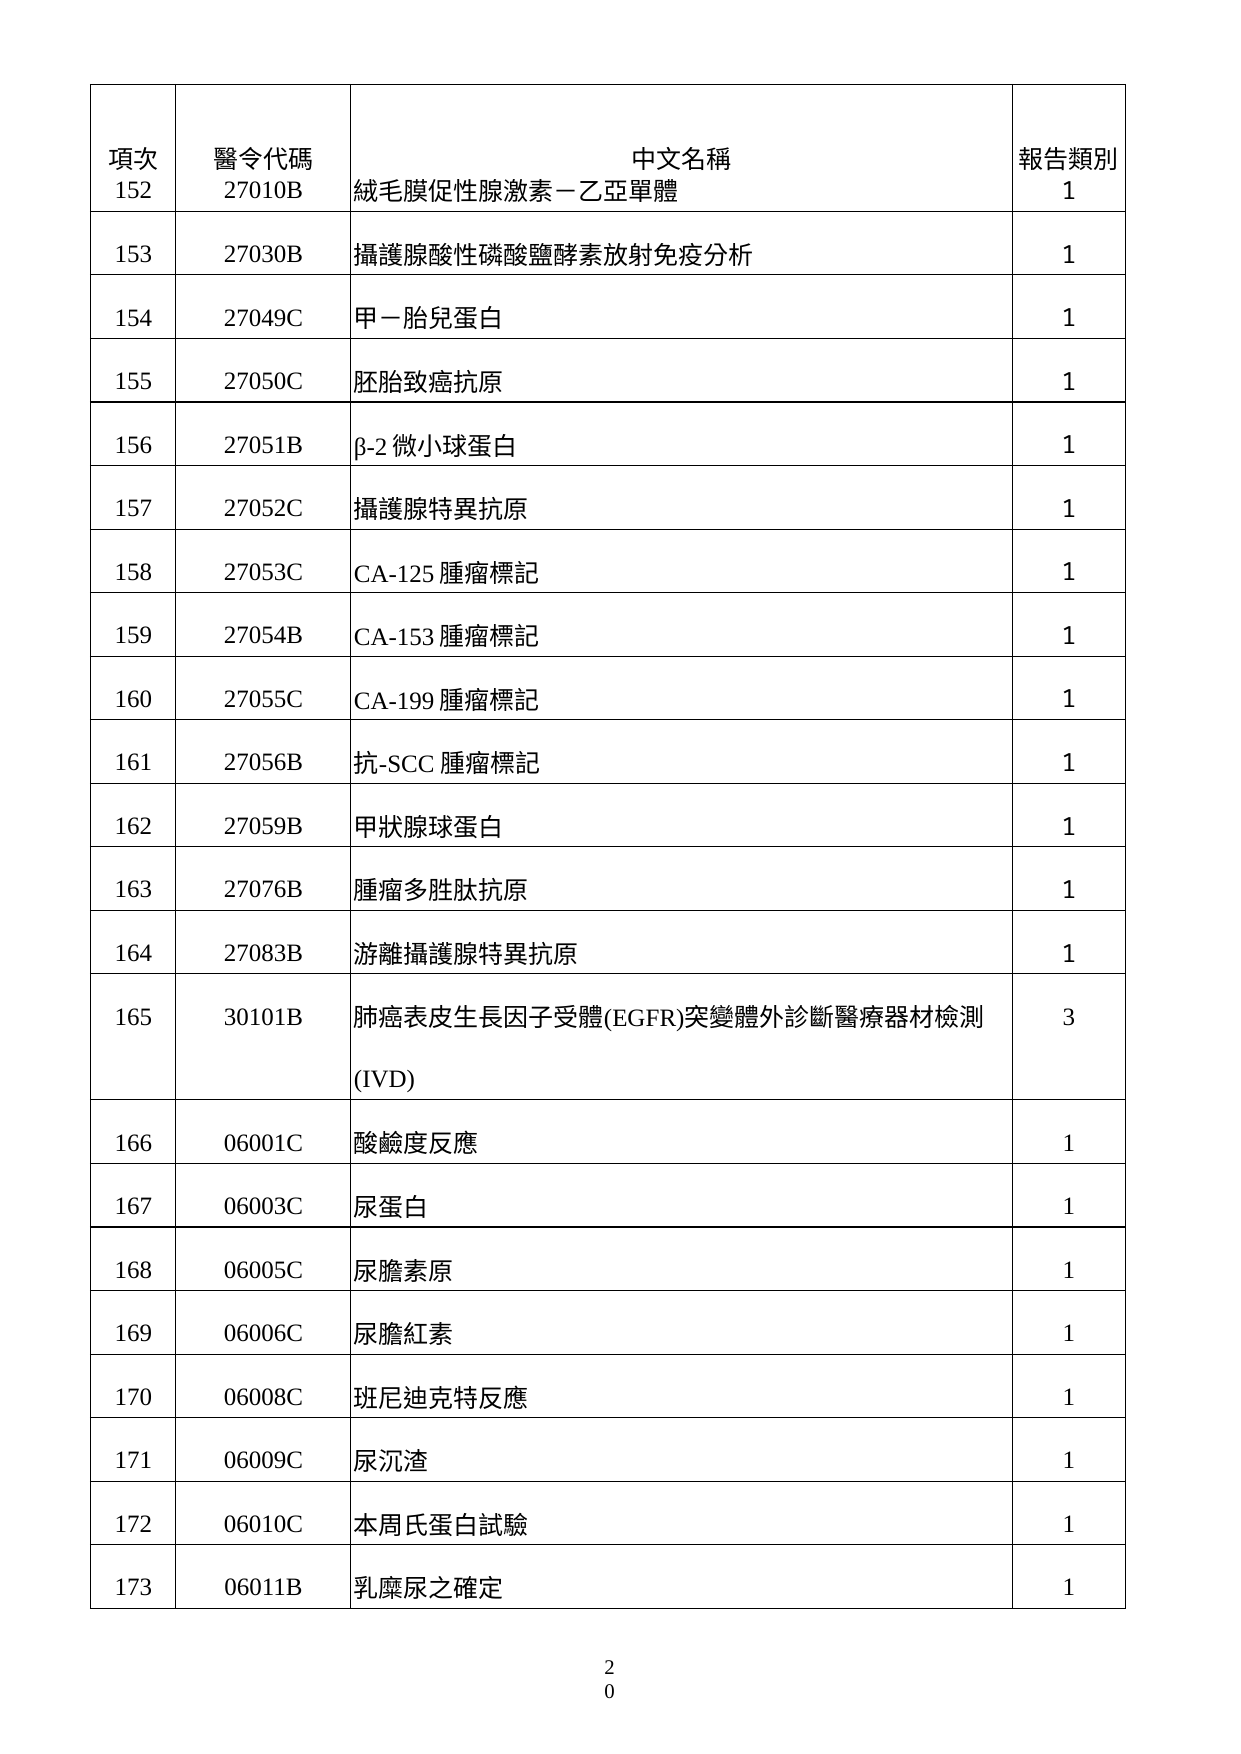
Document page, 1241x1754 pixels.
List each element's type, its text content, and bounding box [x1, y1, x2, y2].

table_cell [1126, 465, 1240, 528]
table_cell 06001C [176, 1100, 350, 1163]
table_cell 1 [1013, 1545, 1125, 1608]
table_cell 1 [1013, 147, 1125, 211]
table_cell 27030B [176, 212, 350, 274]
table_cell 1 [1013, 847, 1125, 910]
table_cell 1 [1013, 1418, 1125, 1481]
table_cell 1 [1013, 275, 1125, 338]
table_header [1013, 85, 1125, 147]
table_cell CA-125腫瘤標記 [351, 530, 1012, 592]
table_cell 156 [91, 403, 175, 465]
table_cell 1 [1013, 1164, 1125, 1226]
table_cell [1126, 1354, 1240, 1417]
table_cell 抗-SCC 腫瘤標記 [351, 720, 1012, 783]
table_header [1126, 84, 1240, 147]
table_cell 攝護腺酸性磷酸鹽酵素放射免疫分析 [351, 212, 1012, 274]
table_cell 肺癌表皮生長因子受體(EGFR)突變體外診斷醫療器材檢測(IVD) [351, 974, 1012, 1099]
table_cell 06009C [176, 1418, 350, 1481]
table_header [351, 85, 1012, 147]
table_cell 1 [1013, 1291, 1125, 1353]
table_cell 169 [91, 1291, 175, 1353]
table_cell 胚胎致癌抗原 [351, 339, 1012, 401]
table_cell 155 [91, 339, 175, 401]
table_cell 159 [91, 593, 175, 656]
table_header [176, 85, 350, 147]
table_cell 甲狀腺球蛋白 [351, 784, 1012, 846]
table_cell 1 [1013, 1355, 1125, 1417]
table_cell 1 [1013, 911, 1125, 973]
table_cell 165 [91, 974, 175, 1099]
table_cell 27059B [176, 784, 350, 846]
table_cell 157 [91, 466, 175, 528]
table_cell [1126, 1544, 1240, 1608]
table_cell 167 [91, 1164, 175, 1226]
table_cell [1126, 1099, 1240, 1163]
table_cell [1126, 846, 1240, 910]
table_cell 06003C [176, 1164, 350, 1226]
table_cell [1126, 719, 1240, 783]
table_cell [1126, 656, 1240, 719]
table_cell [1126, 1226, 1240, 1290]
table_cell 1 [1013, 339, 1125, 401]
table_cell [1126, 529, 1240, 592]
table_cell CA-153腫瘤標記 [351, 593, 1012, 656]
table_cell 171 [91, 1418, 175, 1481]
table_cell [1126, 592, 1240, 656]
table_cell [1126, 973, 1240, 1099]
table_cell 腫瘤多胜肽抗原 [351, 847, 1012, 910]
table_cell 27054B [176, 593, 350, 656]
table_cell 27076B [176, 847, 350, 910]
table_cell 1 [1013, 657, 1125, 719]
table_cell 06006C [176, 1291, 350, 1353]
table_cell 尿膽紅素 [351, 1291, 1012, 1353]
table_cell 27056B [176, 720, 350, 783]
table_cell [1126, 147, 1240, 211]
table_cell 1 [1013, 212, 1125, 274]
table_cell [1126, 1163, 1240, 1226]
table_cell 166 [91, 1100, 175, 1163]
table_cell 173 [91, 1545, 175, 1608]
table_cell 161 [91, 720, 175, 783]
table_cell 尿蛋白 [351, 1164, 1012, 1226]
table_cell 30101B [176, 974, 350, 1099]
table_cell 攝護腺特異抗原 [351, 466, 1012, 528]
table_cell 160 [91, 657, 175, 719]
table_cell 甲－胎兒蛋白 [351, 275, 1012, 338]
table_cell 154 [91, 275, 175, 338]
table_cell 06008C [176, 1355, 350, 1417]
table_cell [1126, 401, 1240, 465]
table_cell 06005C [176, 1228, 350, 1290]
table_cell 27055C [176, 657, 350, 719]
table_cell CA-199腫瘤標記 [351, 657, 1012, 719]
table_cell 27010B [176, 147, 350, 211]
table_cell [1126, 910, 1240, 973]
table_header [91, 85, 175, 147]
table_cell 1 [1013, 403, 1125, 465]
table_cell 153 [91, 212, 175, 274]
table_cell 27051B [176, 403, 350, 465]
table_cell [1126, 274, 1240, 338]
table_cell 152 [91, 147, 175, 211]
table_cell 3 [1013, 974, 1125, 1099]
table_cell 本周氏蛋白試驗 [351, 1482, 1012, 1544]
table_cell 06011B [176, 1545, 350, 1608]
table_cell 158 [91, 530, 175, 592]
table_cell 1 [1013, 530, 1125, 592]
table_cell 1 [1013, 593, 1125, 656]
table_cell 172 [91, 1482, 175, 1544]
table_cell β-2微小球蛋白 [351, 403, 1012, 465]
table_cell 1 [1013, 1482, 1125, 1544]
table_cell [1126, 783, 1240, 846]
table_cell 27083B [176, 911, 350, 973]
table_cell 163 [91, 847, 175, 910]
table_cell [1126, 1481, 1240, 1544]
table_cell 27050C [176, 339, 350, 401]
table_cell 1 [1013, 784, 1125, 846]
table_cell [1126, 338, 1240, 401]
table_cell 162 [91, 784, 175, 846]
table_cell 1 [1013, 466, 1125, 528]
table_cell 尿沉渣 [351, 1418, 1012, 1481]
table_cell [1126, 1417, 1240, 1481]
table_cell [1126, 211, 1240, 274]
table_cell 168 [91, 1228, 175, 1290]
table_cell 乳糜尿之確定 [351, 1545, 1012, 1608]
table_cell 1 [1013, 720, 1125, 783]
table_cell 27052C [176, 466, 350, 528]
table_cell 164 [91, 911, 175, 973]
table_cell 1 [1013, 1228, 1125, 1290]
table_cell 班尼迪克特反應 [351, 1355, 1012, 1417]
table_cell 1 [1013, 1100, 1125, 1163]
table_cell 絨毛膜促性腺激素－乙亞單體 [351, 147, 1012, 211]
table_cell [1126, 1290, 1240, 1353]
table_cell 游離攝護腺特異抗原 [351, 911, 1012, 973]
table_cell 170 [91, 1355, 175, 1417]
table_cell 27053C [176, 530, 350, 592]
table_cell 06010C [176, 1482, 350, 1544]
table_cell 27049C [176, 275, 350, 338]
table_cell 酸鹼度反應 [351, 1100, 1012, 1163]
table_cell 尿膽素原 [351, 1228, 1012, 1290]
